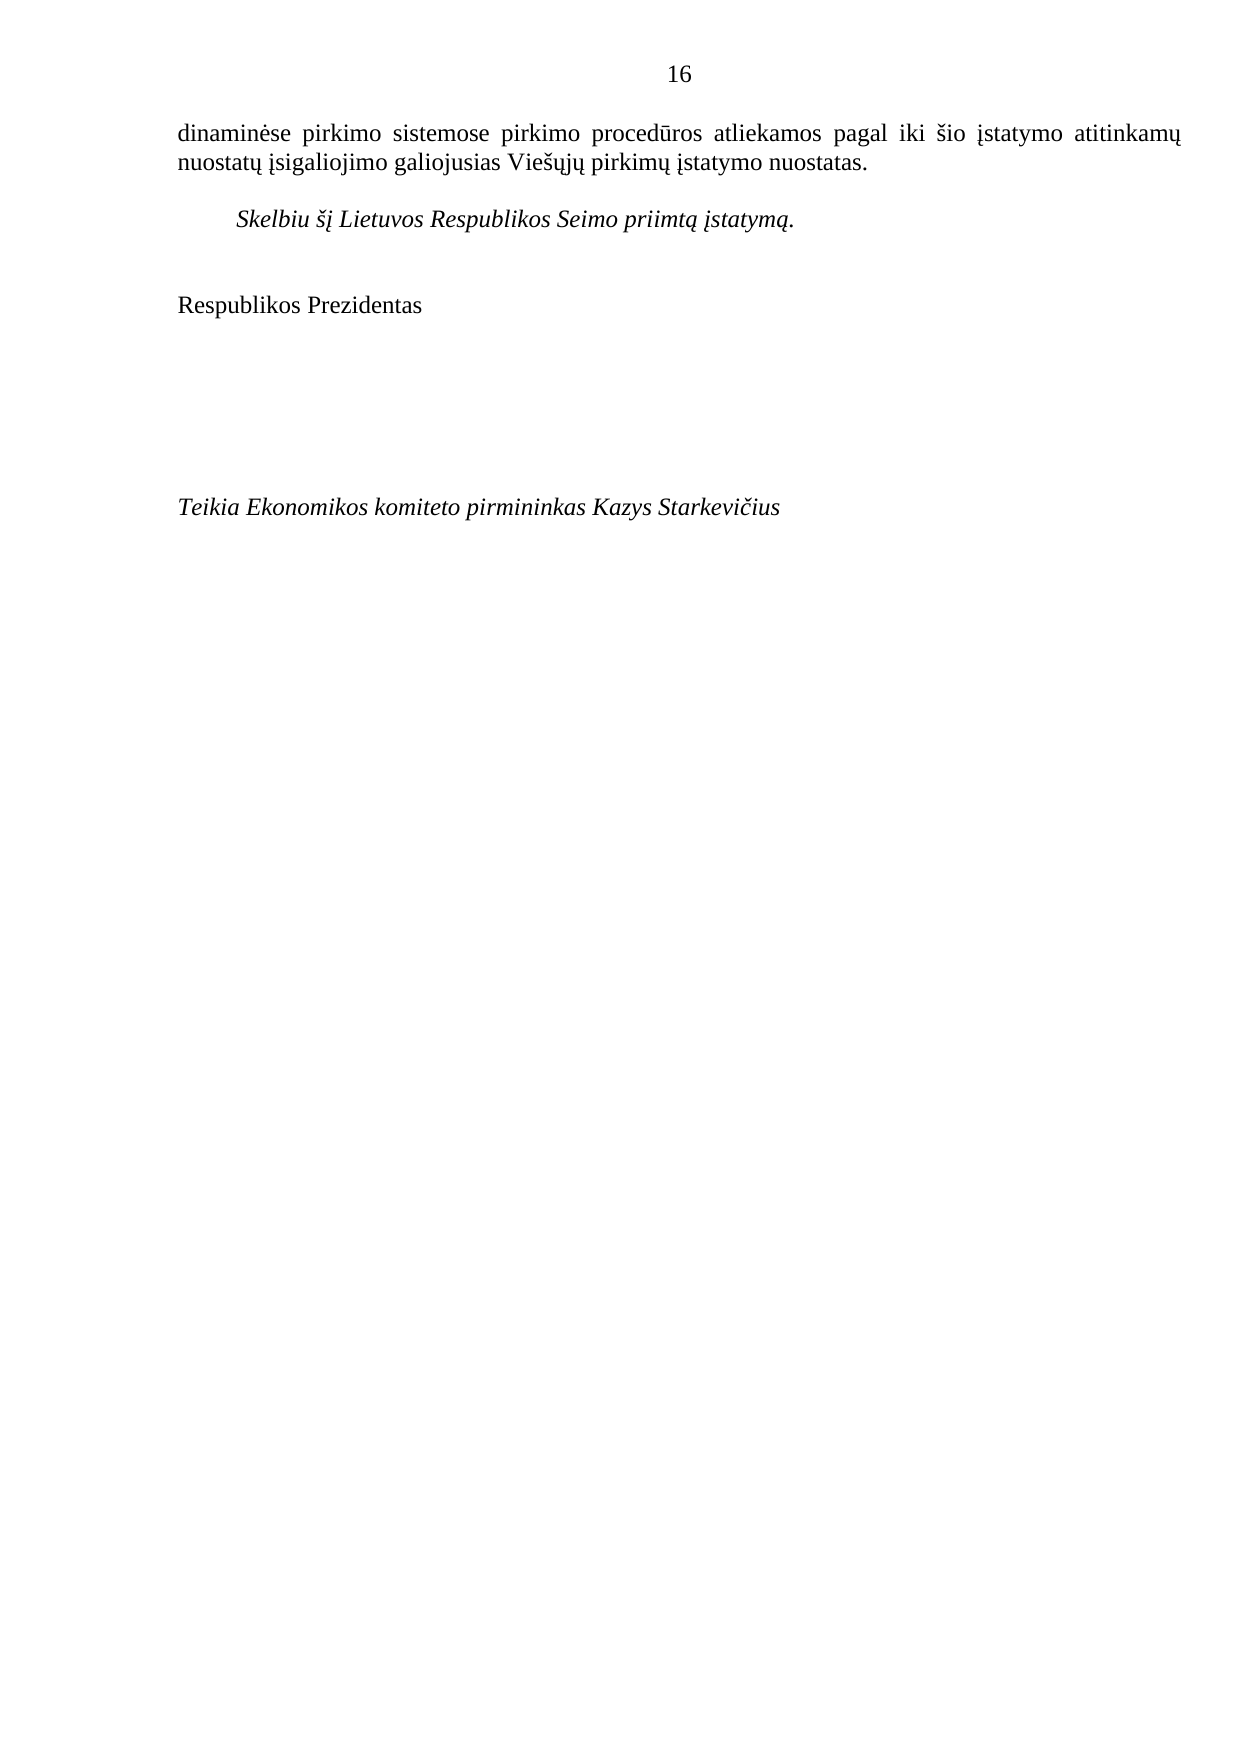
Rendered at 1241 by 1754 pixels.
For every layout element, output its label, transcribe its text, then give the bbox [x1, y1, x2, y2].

text dinaminėse pirkimo sistemose pirkimo procedūros atliekamos pagal iki šio įstatymo atitinkamų nuostatų įsigaliojimo galiojusias Viešųjų pirkimų įstatymo nuostatas. [177, 118, 1181, 176]
text Teikia Ekonomikos komiteto pirmininkas Kazys Starkevičius [177, 492, 1181, 521]
text Respublikos Prezidentas [177, 291, 1181, 319]
text Skelbiu šį Lietuvos Respublikos Seimo priimtą įstatymą. [177, 204, 1181, 233]
